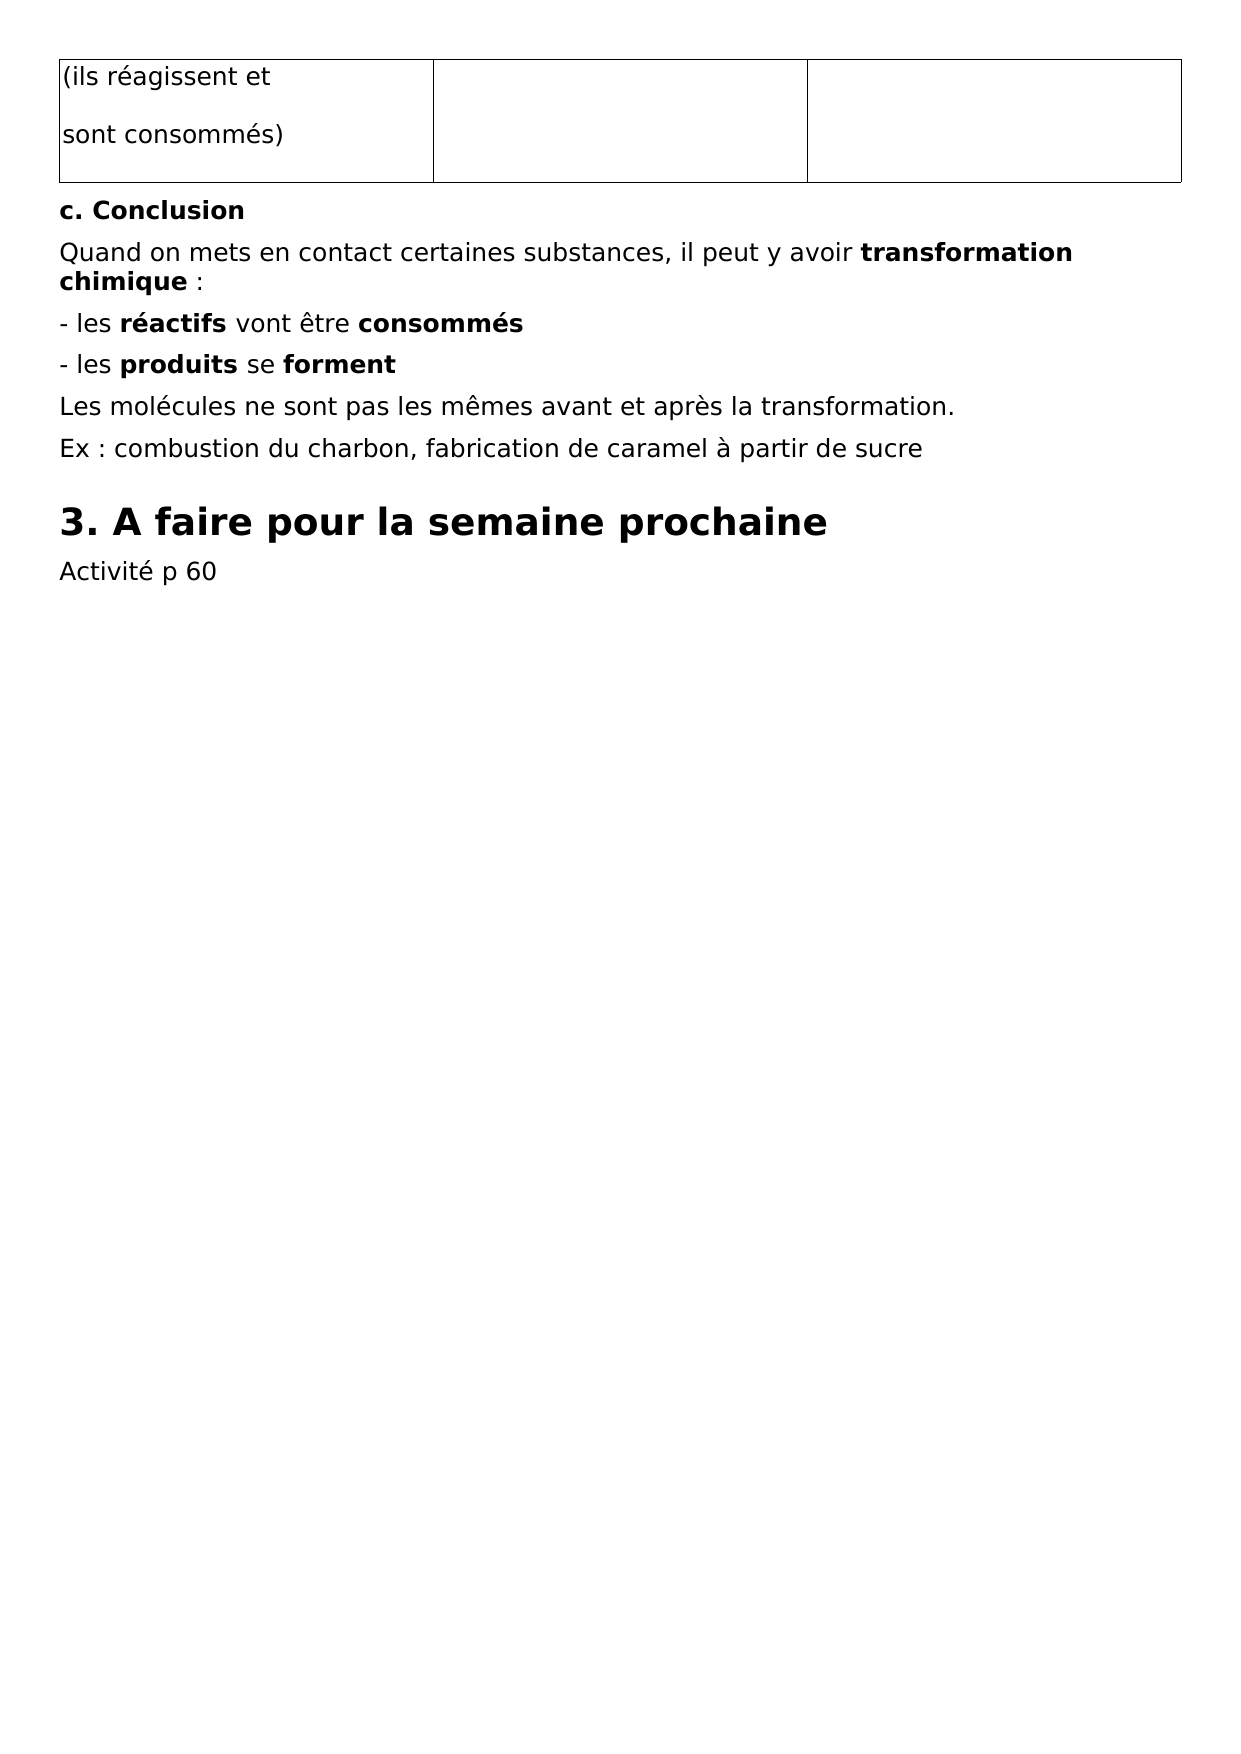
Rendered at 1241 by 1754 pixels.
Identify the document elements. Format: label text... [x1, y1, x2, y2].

text Les molécules ne sont pas les mêmes avant et après la transformation. [59, 392, 1181, 422]
table_cell [808, 60, 1181, 182]
text Activité p 60 [59, 557, 1181, 586]
text Ex : combustion du charbon, fabrication de caramel à partir de sucre [59, 434, 1181, 463]
table_cell (ils réagissent et sont consommés) [60, 60, 433, 182]
text c. Conclusion [59, 197, 1181, 226]
text Quand on mets en contact certaines substances, il peut y avoir transformation chimique : [59, 238, 1181, 297]
text - les produits se forment [59, 351, 1181, 380]
text - les réactifs vont être consommés [59, 309, 1181, 338]
subtitle 3. A faire pour la semaine prochaine [59, 501, 1181, 544]
table_cell [434, 60, 807, 182]
